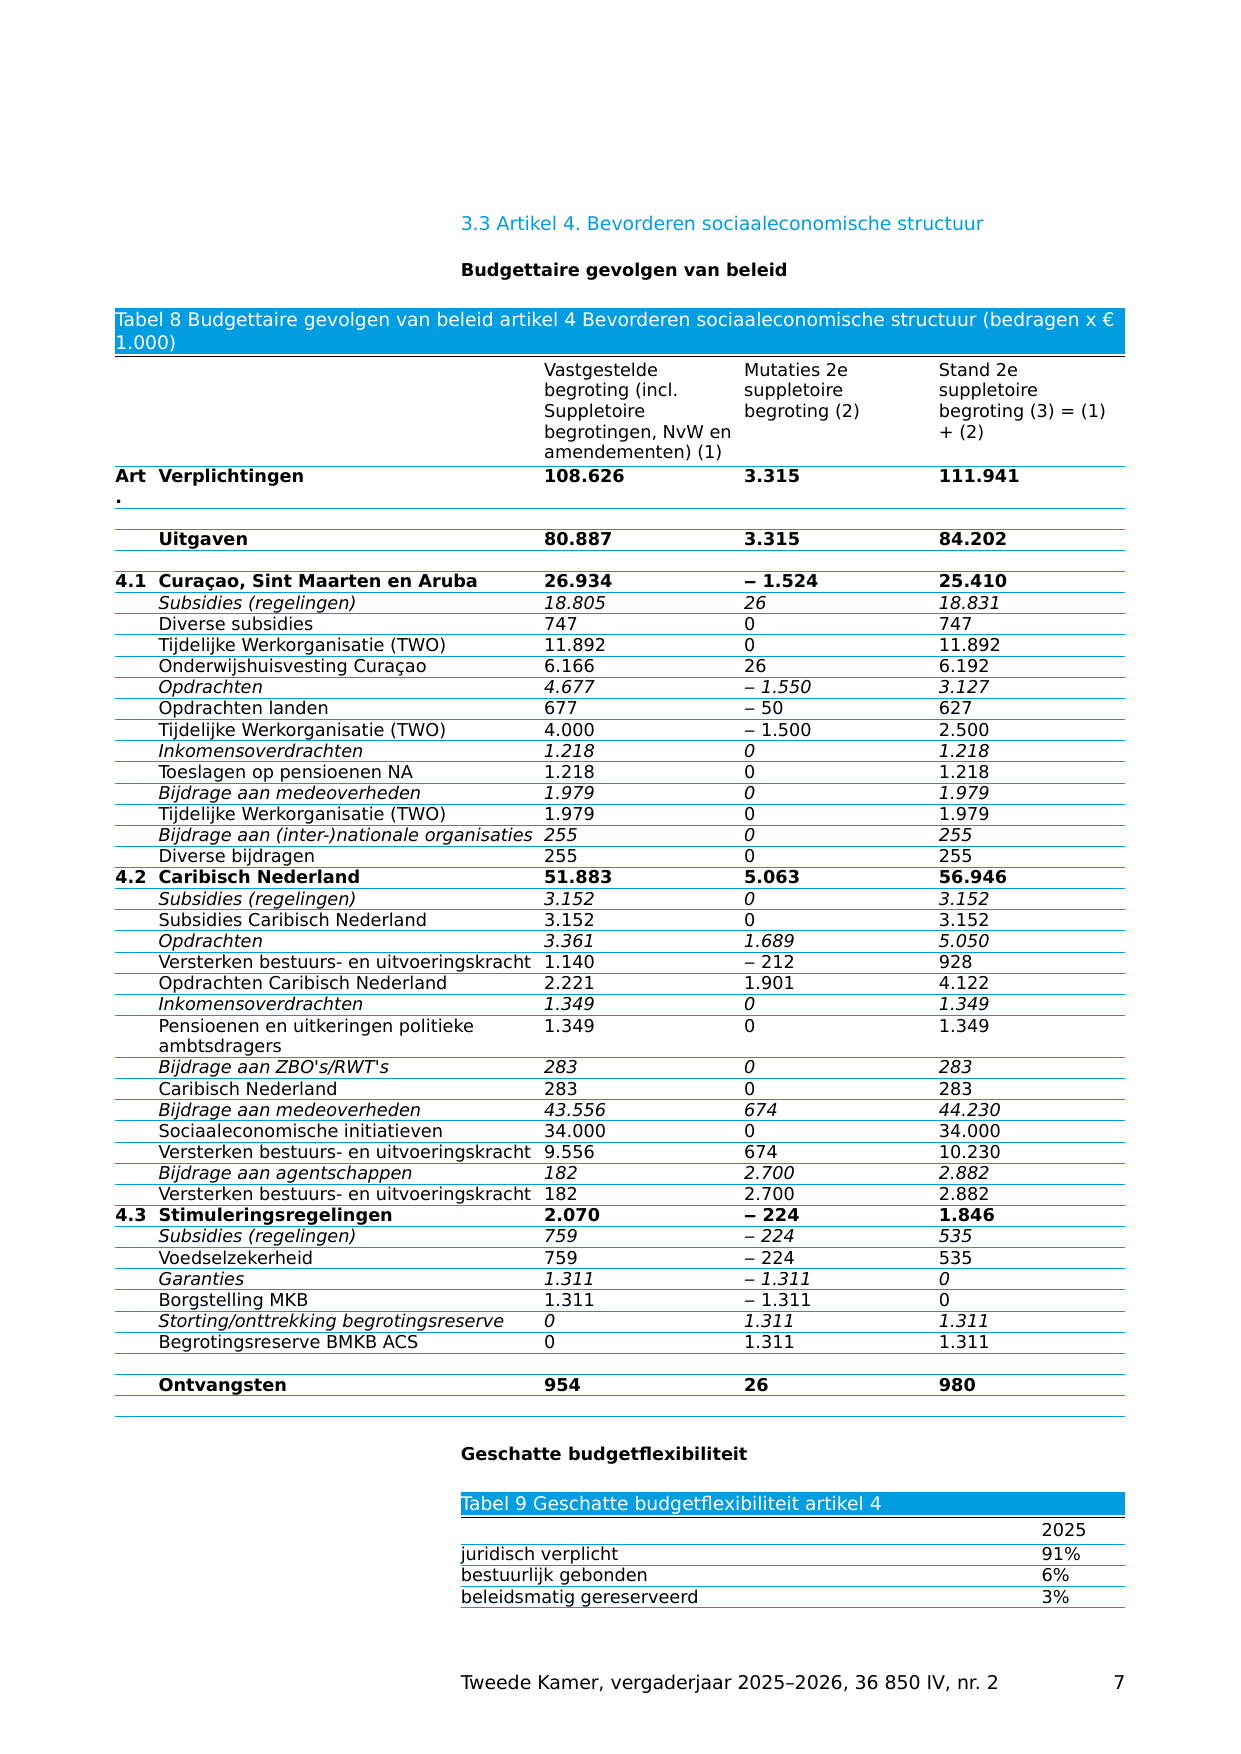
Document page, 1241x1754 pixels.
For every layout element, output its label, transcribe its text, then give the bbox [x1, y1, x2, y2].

table_cell Uitgaven [155, 530, 541, 550]
table_cell 980 [936, 1375, 1125, 1395]
table_cell 674 [741, 1143, 936, 1162]
table_cell [115, 826, 155, 846]
table_cell 4.677 [541, 678, 741, 698]
table_cell 34.000 [541, 1121, 741, 1141]
table_cell Borgstelling MKB [155, 1290, 541, 1311]
table_cell [115, 1143, 155, 1162]
table_cell 6% [1039, 1566, 1125, 1586]
table_cell 11.892 [541, 635, 741, 656]
table_cell [115, 509, 155, 529]
table_cell 3.152 [541, 910, 741, 930]
table_cell [115, 1396, 155, 1416]
table_cell [741, 1396, 936, 1416]
table_cell 34.000 [936, 1121, 1125, 1141]
table_cell 6.166 [541, 657, 741, 677]
table_cell Mutaties 2e suppletoire begroting (2) [741, 357, 936, 466]
table_cell [115, 1058, 155, 1078]
table_cell 56.946 [936, 868, 1125, 888]
table_cell [541, 1396, 741, 1416]
text Budgettaire gevolgen van beleid [461, 258, 1125, 281]
table_cell [115, 1312, 155, 1332]
table_cell 747 [936, 614, 1125, 634]
table_cell [541, 551, 741, 571]
table_cell Onderwijshuisvesting Curaçao [155, 657, 541, 677]
table_cell [115, 1354, 155, 1374]
table_cell 3.127 [936, 678, 1125, 698]
table_cell 1.349 [936, 995, 1125, 1015]
table_cell [936, 551, 1125, 571]
table_cell [115, 678, 155, 698]
table_cell Inkomensoverdrachten [155, 741, 541, 761]
table_cell 759 [541, 1227, 741, 1247]
table_cell ‒ 1.500 [741, 720, 936, 740]
table_cell [115, 847, 155, 867]
table_cell 283 [541, 1058, 741, 1078]
table_cell Vastgestelde begroting (incl. Suppletoire begrotingen, NvW en amendementen) (1) [541, 357, 741, 466]
table_cell Bijdrage aan agentschappen [155, 1164, 541, 1184]
table_cell [115, 1164, 155, 1184]
table_cell [115, 953, 155, 973]
table_cell 1.979 [541, 784, 741, 803]
table_cell Tijdelijke Werkorganisatie (TWO) [155, 805, 541, 825]
table_cell 1.311 [741, 1333, 936, 1353]
table_cell Stand 2e suppletoire begroting (3) = (1) + (2) [936, 357, 1125, 466]
table_cell 26 [741, 1375, 936, 1395]
table_cell 3.152 [936, 889, 1125, 909]
table_cell 283 [936, 1058, 1125, 1078]
table_cell 0 [741, 889, 936, 909]
table_cell [115, 910, 155, 930]
table_cell [115, 530, 155, 550]
table_cell [936, 509, 1125, 529]
table_cell 0 [741, 995, 936, 1015]
table_cell 18.805 [541, 593, 741, 613]
table_cell 1.349 [541, 995, 741, 1015]
table_cell 0 [541, 1333, 741, 1353]
table_cell 5.063 [741, 868, 936, 888]
table_cell 1.311 [936, 1312, 1125, 1332]
table_cell 3% [1039, 1587, 1125, 1607]
table_cell 26 [741, 657, 936, 677]
table_cell 1.846 [936, 1206, 1125, 1226]
table_cell [741, 1354, 936, 1374]
table_cell 0 [741, 635, 936, 656]
table_cell Toeslagen op pensioenen NA [155, 762, 541, 782]
table_cell 91% [1039, 1545, 1125, 1565]
table_cell Inkomensoverdrachten [155, 995, 541, 1015]
table_cell [155, 551, 541, 571]
table_cell [155, 1396, 541, 1416]
table_cell [115, 1248, 155, 1268]
table_cell [461, 1518, 1038, 1544]
table_cell 0 [741, 1058, 936, 1078]
table_cell 1.979 [541, 805, 741, 825]
table_cell Diverse bijdragen [155, 847, 541, 867]
table_cell 2.500 [936, 720, 1125, 740]
table_cell juridisch verplicht [461, 1545, 1038, 1565]
table_cell 25.410 [936, 572, 1125, 592]
table_cell 4.122 [936, 974, 1125, 994]
table_cell [115, 1227, 155, 1247]
table_cell 2.700 [741, 1185, 936, 1205]
table_cell [115, 551, 155, 571]
table_cell [115, 614, 155, 634]
table_cell Opdrachten [155, 678, 541, 698]
table_cell 5.050 [936, 931, 1125, 952]
table_cell Opdrachten Caribisch Nederland [155, 974, 541, 994]
table_cell 1.218 [936, 741, 1125, 761]
table_cell 677 [541, 699, 741, 719]
table_cell 182 [541, 1164, 741, 1184]
table_cell 2.070 [541, 1206, 741, 1226]
table_cell 954 [541, 1375, 741, 1395]
table_cell [115, 1269, 155, 1289]
table_cell 1.311 [741, 1312, 936, 1332]
table_cell 80.887 [541, 530, 741, 550]
table_cell Bijdrage aan medeoverheden [155, 784, 541, 803]
table_cell 0 [741, 826, 936, 846]
table_cell [115, 699, 155, 719]
table_cell 6.192 [936, 657, 1125, 677]
table_cell 1.349 [936, 1016, 1125, 1057]
table_cell 0 [936, 1269, 1125, 1289]
table_cell 26.934 [541, 572, 741, 592]
table_cell 182 [541, 1185, 741, 1205]
table_cell 928 [936, 953, 1125, 973]
table_cell [541, 509, 741, 529]
table_cell [115, 1333, 155, 1353]
table_cell 26 [741, 593, 936, 613]
table_cell ‒ 50 [741, 699, 936, 719]
table_cell 4.3 [115, 1206, 155, 1226]
table_cell 2.882 [936, 1185, 1125, 1205]
table_cell [115, 1016, 155, 1057]
table_cell Versterken bestuurs- en uitvoeringskracht [155, 1143, 541, 1162]
table_cell 4.000 [541, 720, 741, 740]
table_cell Stimuleringsregelingen [155, 1206, 541, 1226]
table_cell 1.140 [541, 953, 741, 973]
table_cell Art. [115, 467, 155, 507]
table_cell 0 [541, 1312, 741, 1332]
table_cell Tijdelijke Werkorganisatie (TWO) [155, 720, 541, 740]
table_cell [936, 1354, 1125, 1374]
table_cell 747 [541, 614, 741, 634]
table_cell 1.218 [541, 762, 741, 782]
table_cell 0 [741, 784, 936, 803]
table_cell ‒ 1.311 [741, 1290, 936, 1311]
table_cell ‒ 1.311 [741, 1269, 936, 1289]
table_cell [115, 974, 155, 994]
table_cell 0 [741, 910, 936, 930]
table_cell 1.349 [541, 1016, 741, 1057]
table_cell 111.941 [936, 467, 1125, 507]
table_cell 535 [936, 1248, 1125, 1268]
table_cell Caribisch Nederland [155, 868, 541, 888]
table_cell [115, 784, 155, 803]
table_cell 9.556 [541, 1143, 741, 1162]
table_cell [115, 635, 155, 656]
table_cell Begrotingsreserve BMKB ACS [155, 1333, 541, 1353]
table_cell [115, 762, 155, 782]
table_cell 2.221 [541, 974, 741, 994]
table_cell [541, 1354, 741, 1374]
table_cell 11.892 [936, 635, 1125, 656]
table_cell 1.218 [541, 741, 741, 761]
table_cell 255 [936, 847, 1125, 867]
table_cell Subsidies (regelingen) [155, 593, 541, 613]
table_cell Subsidies (regelingen) [155, 889, 541, 909]
table_cell 0 [741, 762, 936, 782]
table_cell ‒ 1.550 [741, 678, 936, 698]
table_cell Pensioenen en uitkeringen politieke ambtsdragers [155, 1016, 541, 1057]
table_cell 283 [936, 1079, 1125, 1099]
table_cell Tijdelijke Werkorganisatie (TWO) [155, 635, 541, 656]
table_cell [155, 357, 541, 466]
table_cell ‒ 212 [741, 953, 936, 973]
table_cell Subsidies Caribisch Nederland [155, 910, 541, 930]
text Geschatte budgetflexibiliteit [461, 1442, 1125, 1465]
table_cell [155, 509, 541, 529]
table_cell Versterken bestuurs- en uitvoeringskracht [155, 1185, 541, 1205]
table_cell 3.315 [741, 467, 936, 507]
table_cell 759 [541, 1248, 741, 1268]
table_cell 4.1 [115, 572, 155, 592]
table_cell 255 [541, 826, 741, 846]
table_cell Diverse subsidies [155, 614, 541, 634]
table_cell 3.315 [741, 530, 936, 550]
table_cell [115, 1121, 155, 1141]
table_cell ‒ 224 [741, 1206, 936, 1226]
table_cell Ontvangsten [155, 1375, 541, 1395]
table_cell 4.2 [115, 868, 155, 888]
table_cell [115, 1100, 155, 1120]
table_cell 0 [741, 614, 936, 634]
table_cell 0 [741, 847, 936, 867]
table_cell Subsidies (regelingen) [155, 1227, 541, 1247]
table_cell 0 [936, 1290, 1125, 1311]
table_cell Versterken bestuurs- en uitvoeringskracht [155, 953, 541, 973]
table_cell 2.882 [936, 1164, 1125, 1184]
table_cell bestuurlijk gebonden [461, 1566, 1038, 1586]
table_cell 1.979 [936, 784, 1125, 803]
table_cell [155, 1354, 541, 1374]
table_cell ‒ 224 [741, 1248, 936, 1268]
table_cell 108.626 [541, 467, 741, 507]
table_cell 283 [541, 1079, 741, 1099]
table_cell 255 [541, 847, 741, 867]
table_cell [115, 657, 155, 677]
table_cell [115, 1185, 155, 1205]
table_cell 43.556 [541, 1100, 741, 1120]
table_cell [115, 593, 155, 613]
table_cell ‒ 224 [741, 1227, 936, 1247]
table_cell Caribisch Nederland [155, 1079, 541, 1099]
table_cell 2.700 [741, 1164, 936, 1184]
table_cell 674 [741, 1100, 936, 1120]
table_cell beleidsmatig gereserveerd [461, 1587, 1038, 1607]
table_cell 0 [741, 741, 936, 761]
table_cell [115, 995, 155, 1015]
table_cell 3.152 [541, 889, 741, 909]
table_cell [115, 357, 155, 466]
table_cell 1.218 [936, 762, 1125, 782]
table_cell Bijdrage aan medeoverheden [155, 1100, 541, 1120]
table_cell 0 [741, 1121, 936, 1141]
table_cell 1.311 [541, 1290, 741, 1311]
table_cell Garanties [155, 1269, 541, 1289]
table_cell [115, 1079, 155, 1099]
table_cell 18.831 [936, 593, 1125, 613]
table_cell 255 [936, 826, 1125, 846]
table_cell Verplichtingen [155, 467, 541, 507]
table_cell 2025 [1039, 1518, 1125, 1544]
table_cell 1.311 [541, 1269, 741, 1289]
table_cell 3.361 [541, 931, 741, 952]
table_cell 0 [741, 1016, 936, 1057]
table_cell [115, 1290, 155, 1311]
table_cell Opdrachten [155, 931, 541, 952]
table_cell [115, 1375, 155, 1395]
table_cell 10.230 [936, 1143, 1125, 1162]
table_cell Opdrachten landen [155, 699, 541, 719]
table_cell 0 [741, 1079, 936, 1099]
table_cell 84.202 [936, 530, 1125, 550]
table_cell Sociaaleconomische initiatieven [155, 1121, 541, 1141]
table_cell 1.311 [936, 1333, 1125, 1353]
table_cell [115, 931, 155, 952]
table_cell Bijdrage aan ZBO's/RWT's [155, 1058, 541, 1078]
table_cell [115, 889, 155, 909]
table_cell 3.152 [936, 910, 1125, 930]
title 3.3 Artikel 4. Bevorderen sociaaleconomische structuur [461, 213, 1125, 235]
table_cell 1.689 [741, 931, 936, 952]
table_cell [741, 551, 936, 571]
table_cell Voedselzekerheid [155, 1248, 541, 1268]
table_cell 535 [936, 1227, 1125, 1247]
table_cell Storting/onttrekking begrotingsreserve [155, 1312, 541, 1332]
table_cell Curaçao, Sint Maarten en Aruba [155, 572, 541, 592]
table_cell [115, 720, 155, 740]
table_cell ‒ 1.524 [741, 572, 936, 592]
table_cell 51.883 [541, 868, 741, 888]
table_cell [115, 741, 155, 761]
table_cell [741, 509, 936, 529]
table_cell 627 [936, 699, 1125, 719]
table_cell 44.230 [936, 1100, 1125, 1120]
table_cell 1.901 [741, 974, 936, 994]
table_cell Bijdrage aan (inter-)nationale organisaties [155, 826, 541, 846]
table_cell [115, 805, 155, 825]
table_cell 0 [741, 805, 936, 825]
table_cell 1.979 [936, 805, 1125, 825]
table_cell [936, 1396, 1125, 1416]
